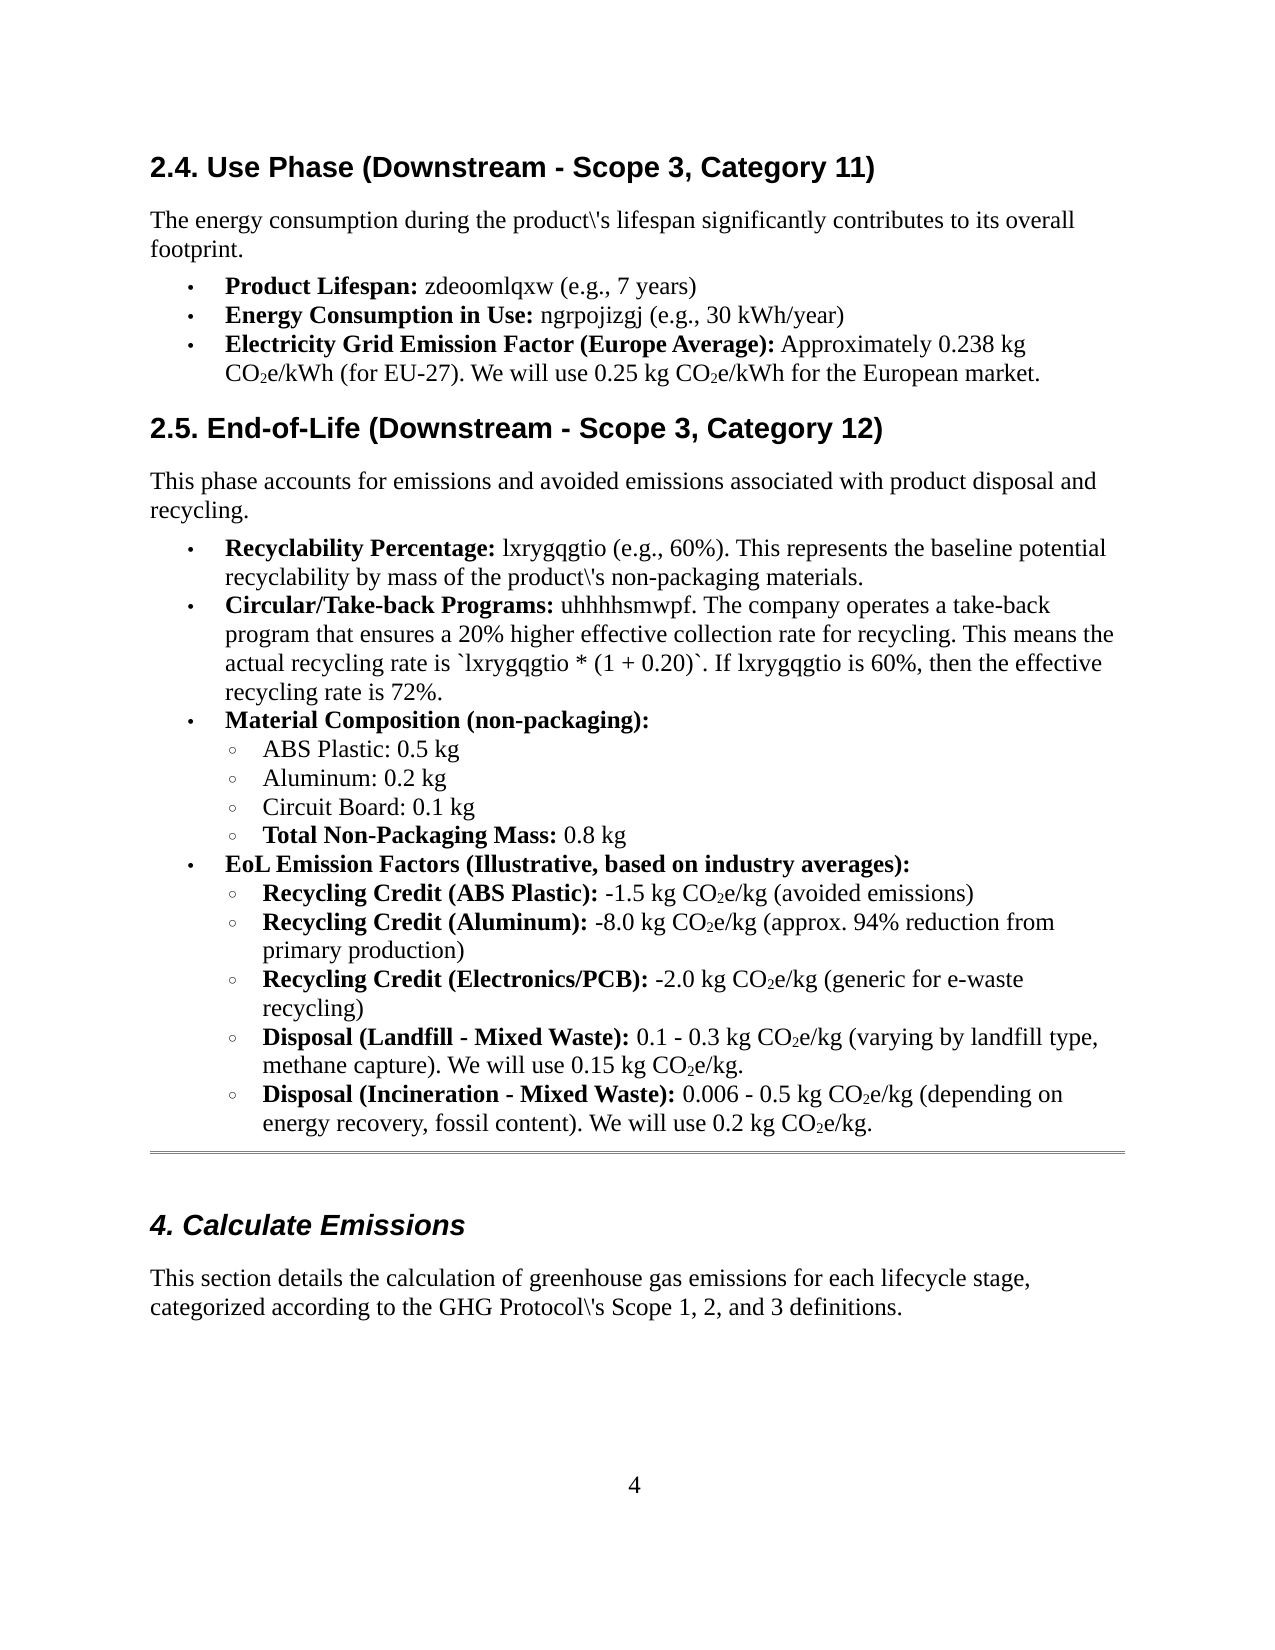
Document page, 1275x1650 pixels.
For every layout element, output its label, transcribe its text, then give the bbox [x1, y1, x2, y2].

list Circuit Board: 0.1 kg [225, 792, 1125, 820]
list Recycling Credit (Electronics/PCB): -2.0 kg CO2e/kg (generic for e-waste recycling) [225, 964, 1125, 1022]
list ABS Plastic: 0.5 kg [225, 734, 1125, 763]
list Aluminum: 0.2 kg [225, 763, 1125, 792]
text This section details the calculation of greenhouse gas emissions for each lifecycle stage, categorized according to the GHG Protocol\'s Scope 1, 2, and 3 definitions. [150, 1263, 1125, 1320]
list Disposal (Incineration - Mixed Waste): 0.006 - 0.5 kg CO2e/kg (depending on energy recovery, fossil content). We will use 0.2 kg CO2e/kg. [225, 1079, 1125, 1137]
list Electricity Grid Emission Factor (Europe Average): Approximately 0.238 kg CO2e/kWh (for EU-27). We will use 0.25 kg CO2e/kWh for the European market. [187, 329, 1125, 386]
list Recyclability Percentage: lxrygqgtio (e.g., 60%). This represents the baseline potential recyclability by mass of the product\'s non-packaging materials. [187, 533, 1125, 590]
list Circular/Take-back Programs: uhhhhsmwpf. The company operates a take-back program that ensures a 20% higher effective collection rate for recycling. This means the actual recycling rate is `lxrygqgtio * (1 + 0.20)`. If lxrygqgtio is 60%, then the effective recycling rate is 72%. [187, 590, 1125, 705]
list Product Lifespan: zdeoomlqxw (e.g., 7 years) [187, 271, 1125, 300]
list Total Non-Packaging Mass: 0.8 kg [225, 820, 1125, 849]
text The energy consumption during the product\'s lifespan significantly contributes to its overall footprint. [150, 205, 1125, 262]
list Material Composition (non-packaging): [187, 705, 1125, 734]
list EoL Emission Factors (Illustrative, based on industry averages): [187, 849, 1125, 878]
subtitle 2.5. End-of-Life (Downstream - Scope 3, Category 12) [150, 411, 1125, 445]
subtitle 4. Calculate Emissions [150, 1208, 1125, 1241]
list Disposal (Landfill - Mixed Waste): 0.1 - 0.3 kg CO2e/kg (varying by landfill type, methane capture). We will use 0.15 kg CO2e/kg. [225, 1022, 1125, 1079]
list Recycling Credit (Aluminum): -8.0 kg CO2e/kg (approx. 94% reduction from primary production) [225, 907, 1125, 964]
subtitle 2.4. Use Phase (Downstream - Scope 3, Category 11) [150, 150, 1125, 183]
list Energy Consumption in Use: ngrpojizgj (e.g., 30 kWh/year) [187, 300, 1125, 329]
list Recycling Credit (ABS Plastic): -1.5 kg CO2e/kg (avoided emissions) [225, 878, 1125, 907]
text This phase accounts for emissions and avoided emissions associated with product disposal and recycling. [150, 466, 1125, 524]
